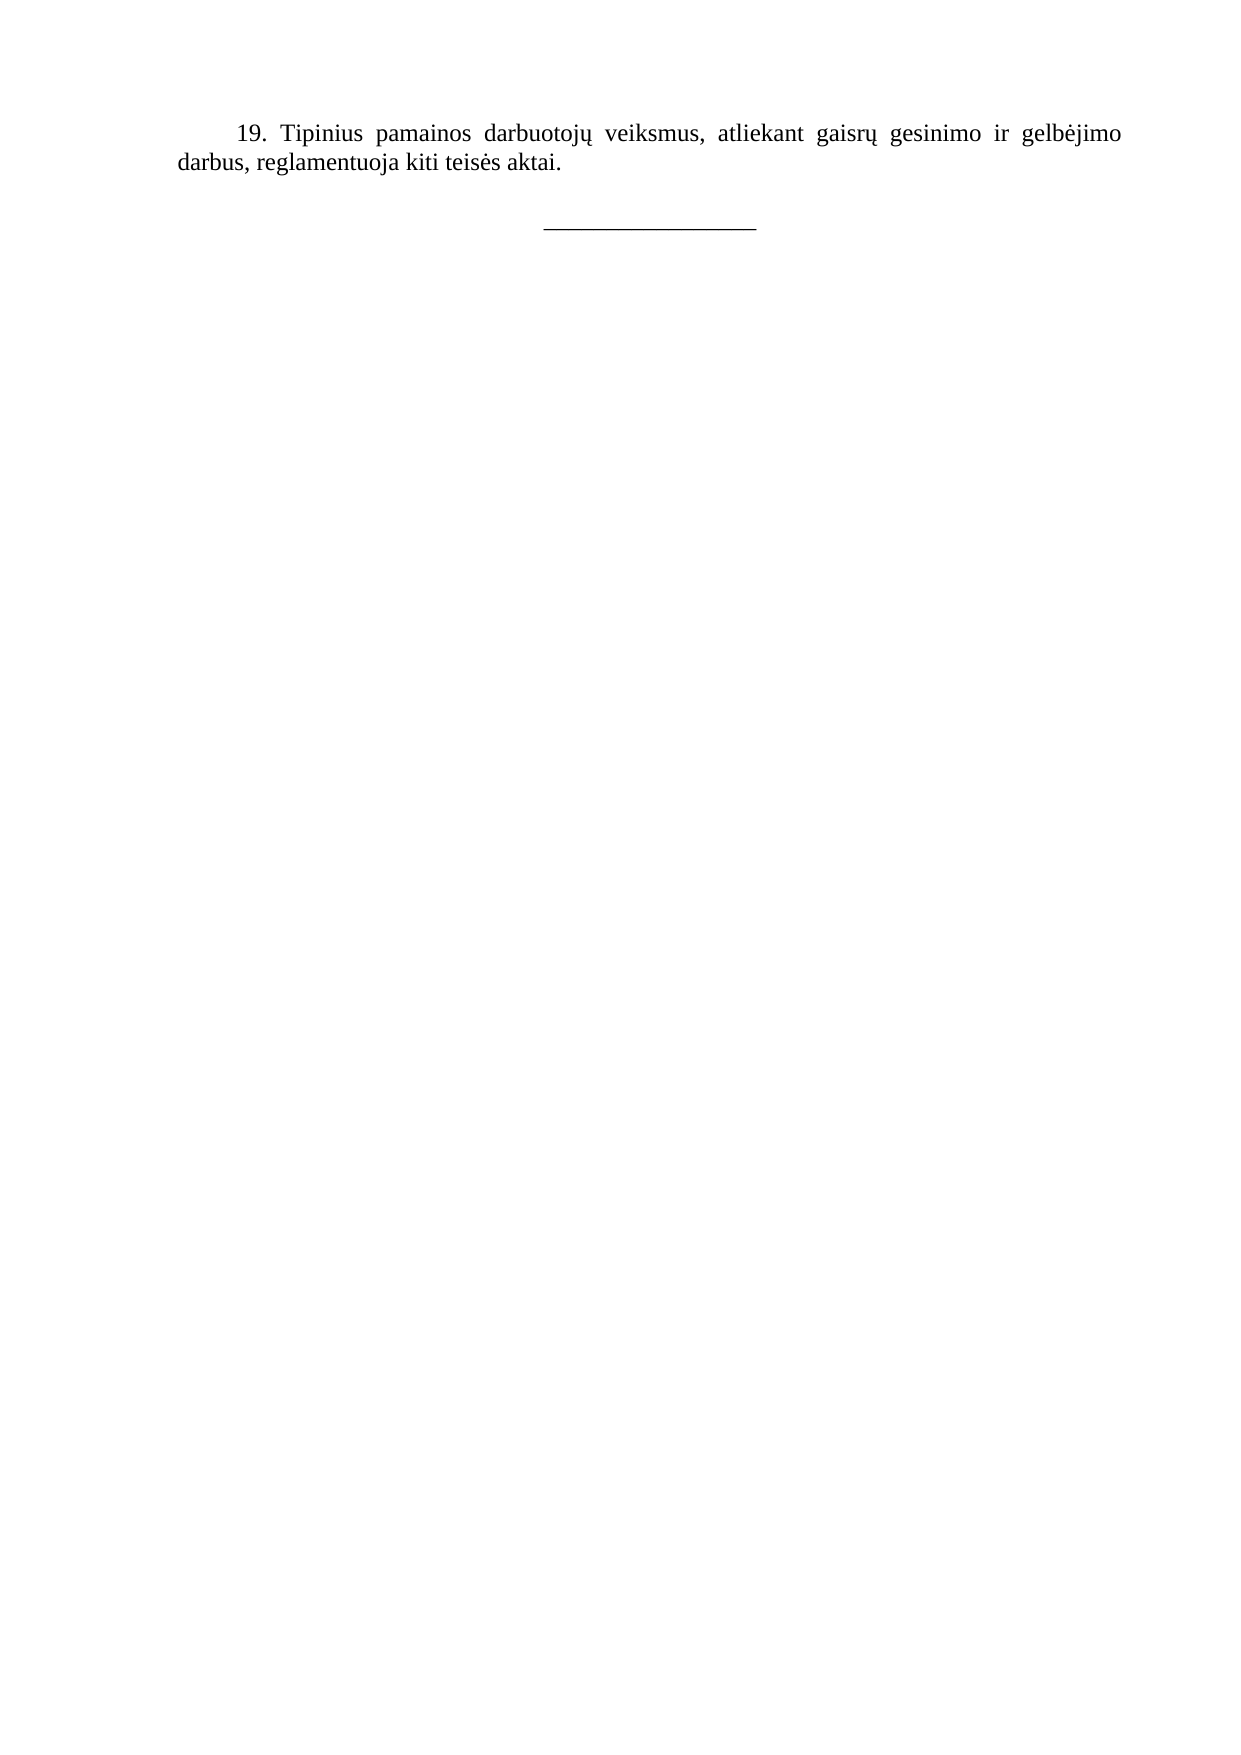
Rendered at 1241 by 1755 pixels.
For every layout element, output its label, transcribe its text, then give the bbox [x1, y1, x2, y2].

text _________________ [177, 204, 1122, 233]
text 19. Tipinius pamainos darbuotojų veiksmus, atliekant gaisrų gesinimo ir gelbėjimo darbus, reglamentuoja kiti teisės aktai. [177, 118, 1122, 176]
